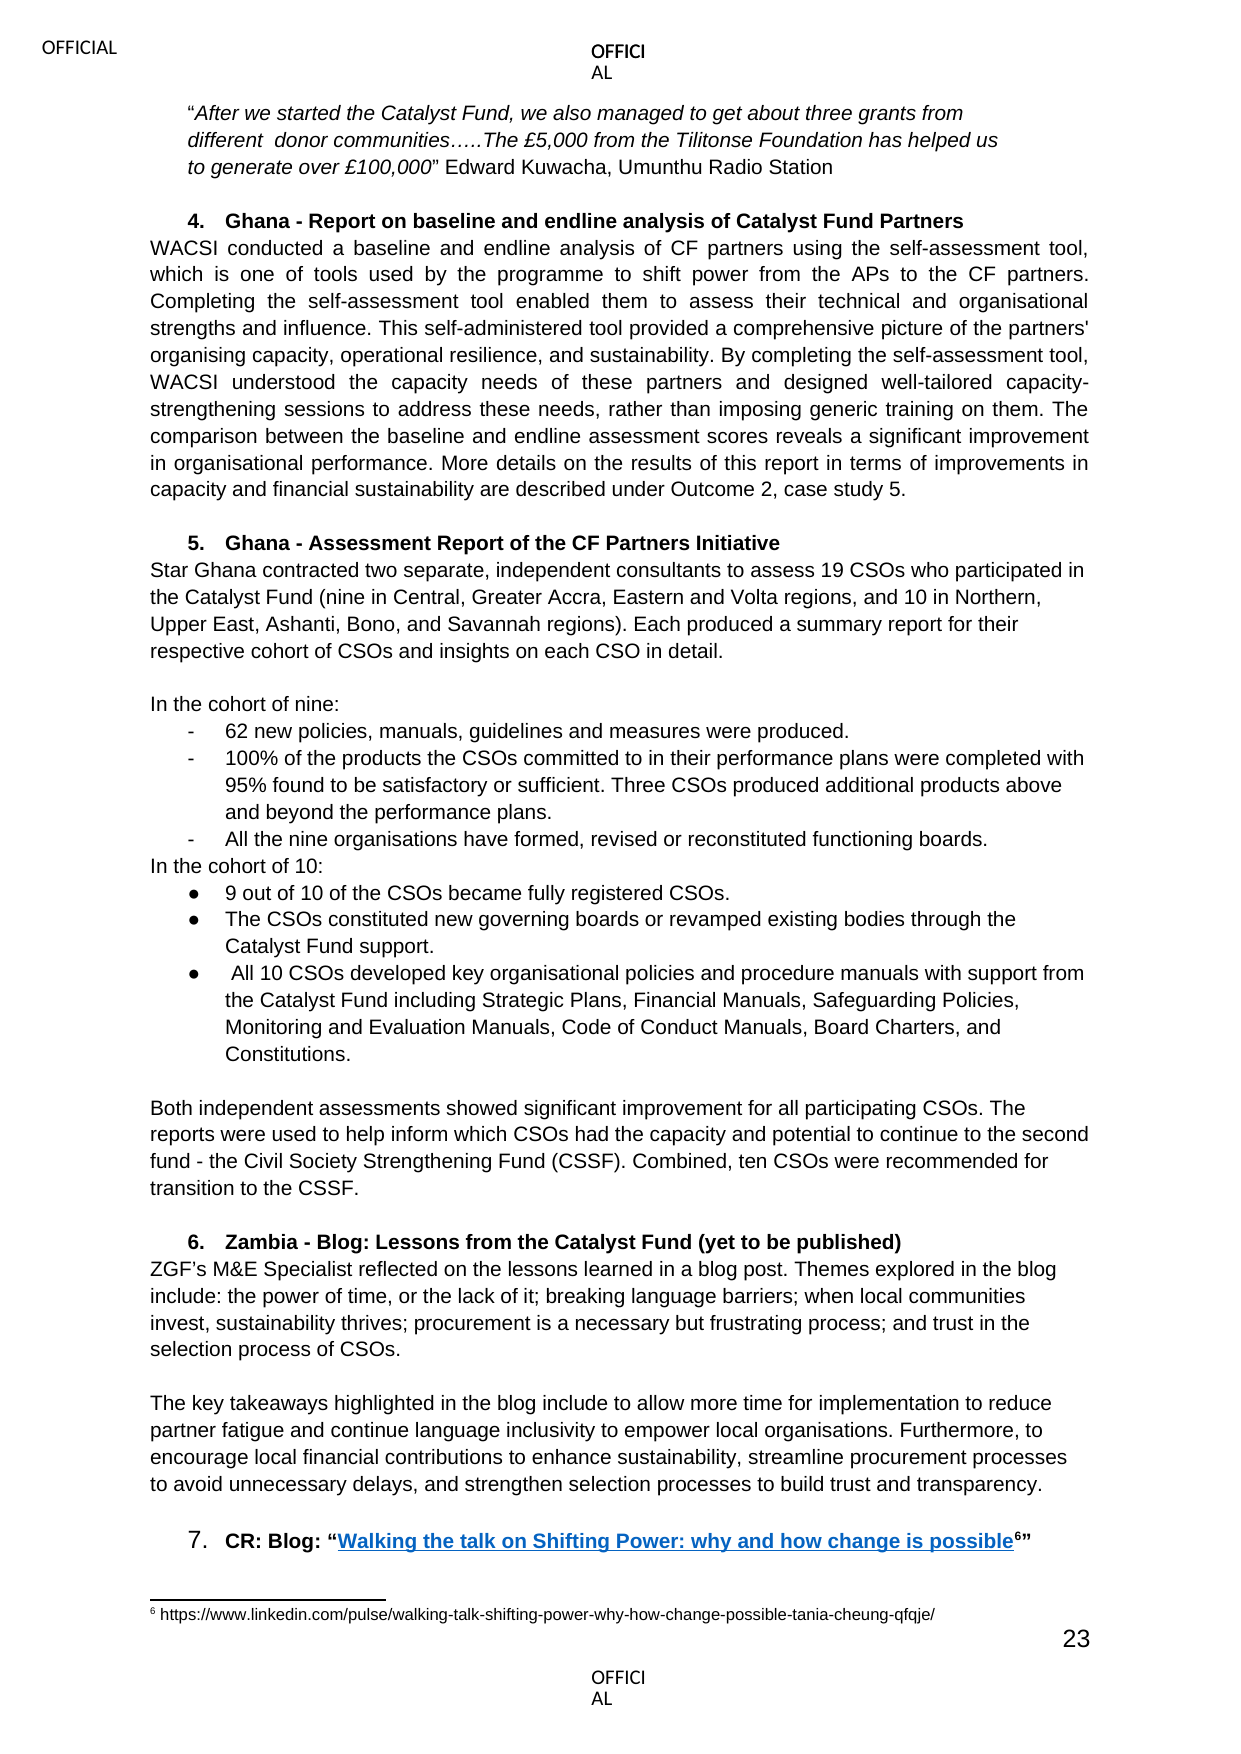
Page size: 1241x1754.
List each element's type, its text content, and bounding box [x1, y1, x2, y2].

text In the cohort of 10: [150, 854, 1090, 877]
list Ghana - Assessment Report of the CF Partners Initiative [187, 532, 1090, 555]
text ZGF’s M&E Specialist reflected on the lessons learned in a blog post. Themes explored in the blog include: the power of time, or the lack of it; breaking language barriers; when local communities invest, sustainability thrives; procurement is a necessary but frustrating process; and trust in the selection process of CSOs. [150, 1257, 1090, 1361]
list 100% of the products the CSOs committed to in their performance plans were completed with 95% found to be satisfactory or sufficient. Three CSOs produced additional products above and beyond the performance plans. [187, 747, 1090, 824]
text Star Ghana contracted two separate, independent consultants to assess 19 CSOs who participated in the Catalyst Fund (nine in Central, Greater Accra, Eastern and Volta regions, and 10 in Northern, Upper East, Ashanti, Bono, and Savannah regions). Each produced a summary report for their respective cohort of CSOs and insights on each CSO in detail. [150, 558, 1090, 662]
text WACSI conducted a baseline and endline analysis of CF partners using the self-assessment tool, which is one of tools used by the programme to shift power from the APs to the CF partners. Completing the self-assessment tool enabled them to assess their technical and organisational strengths and influence. This self-administered tool provided a comprehensive picture of the partners' organising capacity, operational resilience, and sustainability. By completing the self-assessment tool, WACSI understood the capacity needs of these partners and designed well-tailored capacity-strengthening sessions to address these needs, rather than imposing generic training on them. The comparison between the baseline and endline assessment scores reveals a significant improvement in organisational performance. More details on the results of this report in terms of improvements in capacity and financial sustainability are described under Outcome 2, case study 5. [150, 236, 1090, 501]
list https://www.linkedin.com/pulse/walking-talk-shifting-power-why-how-change-possible-tania-cheung-qfqje/ [150, 1606, 1090, 1624]
list All 10 CSOs developed key organisational policies and procedure manuals with support from the Catalyst Fund including Strategic Plans, Financial Manuals, Safeguarding Policies, Monitoring and Evaluation Manuals, Code of Conduct Manuals, Board Charters, and Constitutions. [187, 962, 1090, 1066]
list 9 out of 10 of the CSOs became fully registered CSOs. [187, 881, 1090, 904]
text In the cohort of nine: [150, 693, 1090, 716]
list All the nine organisations have formed, revised or reconstituted functioning boards. [187, 827, 1090, 851]
list 62 new policies, manuals, guidelines and measures were produced. [187, 720, 1090, 743]
text “After we started the Catalyst Fund, we also managed to get about three grants from different donor communities…..The £5,000 from the Tilitonse Foundation has helped us to generate over £100,000” Edward Kuwacha, Umunthu Radio Station [187, 102, 1012, 179]
list Ghana - Report on baseline and endline analysis of Catalyst Fund Partners [187, 209, 1090, 232]
text Both independent assessments showed significant improvement for all participating CSOs. The reports were used to help inform which CSOs had the capacity and potential to continue to the second fund - the Civil Society Strengthening Fund (CSSF). Combined, ten CSOs were recommended for transition to the CSSF. [150, 1096, 1090, 1200]
text The key takeaways highlighted in the blog include to allow more time for implementation to reduce partner fatigue and continue language inclusivity to empower local organisations. Furthermore, to encourage local financial contributions to enhance sustainability, streamline procurement processes to avoid unnecessary delays, and strengthen selection processes to build trust and transparency. [150, 1392, 1090, 1496]
list CR: Blog: “Walking the talk on Shifting Power: why and how change is possible” [187, 1526, 1090, 1554]
list Zambia - Blog: Lessons from the Catalyst Fund (yet to be published) [187, 1230, 1090, 1254]
list The CSOs constituted new governing boards or revamped existing bodies through the Catalyst Fund support. [187, 908, 1090, 958]
